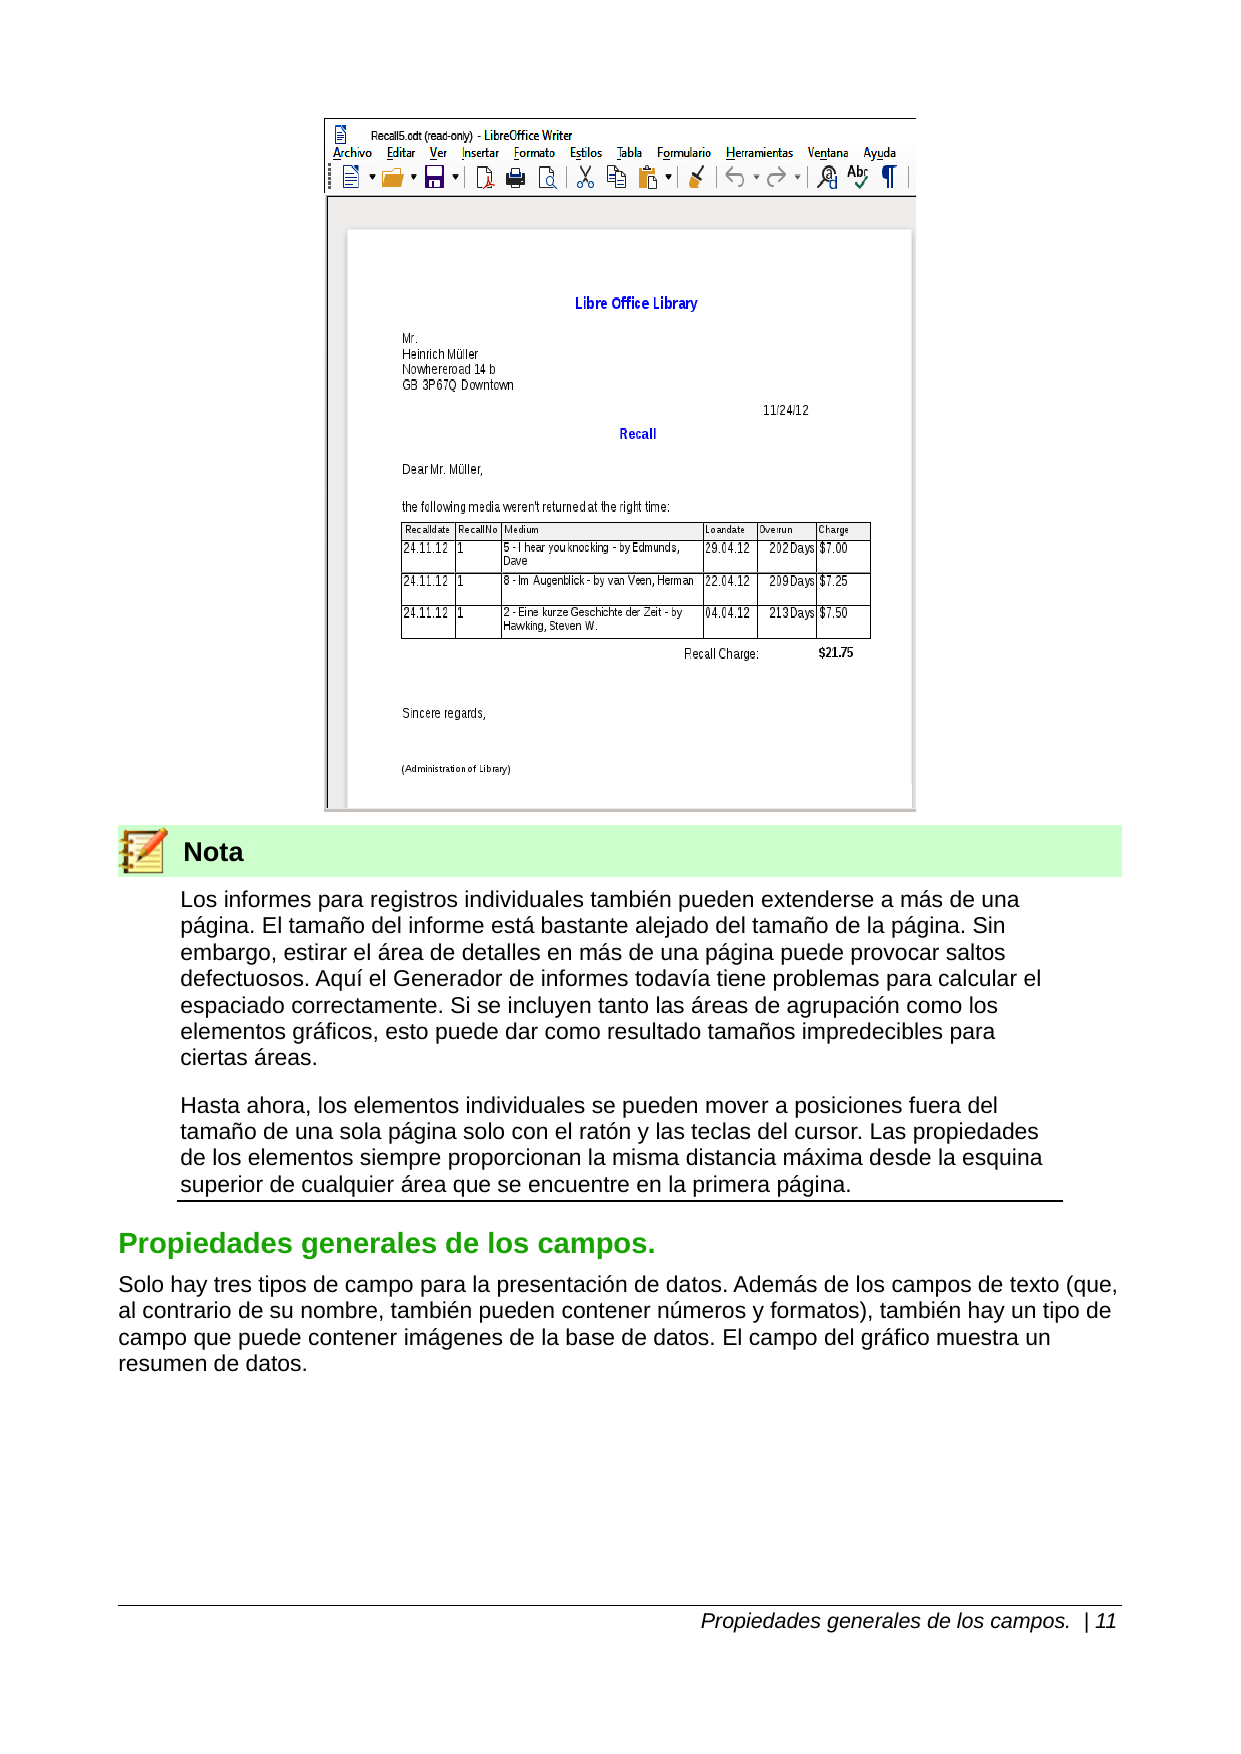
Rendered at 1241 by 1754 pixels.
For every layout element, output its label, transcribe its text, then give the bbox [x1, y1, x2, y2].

text Hasta ahora, los elementos individuales se pueden mover a posiciones fuera del tamaño de una sola página solo con el ratón y las teclas del cursor. Las propiedades de los elementos siempre proporcionan la misma distancia máxima desde la esquina superior de cualquier área que se encuentre en la primera página. [177, 1089, 1063, 1200]
text Los informes para registros individuales también pueden extenderse a más de una página. El tamaño del informe está bastante alejado del tamaño de la página. Sin embargo, estirar el área de detalles en más de una página puede provocar saltos defectuosos. Aquí el Generador de informes todavía tiene problemas para calcular el espaciado correctamente. Si se incluyen tanto las áreas de agrupación como los elementos gráficos, esto puede dar como resultado tamaños impredecibles para ciertas áreas. [177, 883, 1063, 1071]
subtitle Propiedades generales de los campos. [118, 1226, 1122, 1259]
text Solo hay tres tipos de campo para la presentación de datos. Además de los campos de texto (que, al contrario de su nombre, también pueden contener números y formatos), también hay un tipo de campo que puede contener imágenes de la base de datos. El campo del gráfico muestra un resumen de datos. [118, 1271, 1122, 1377]
subtitle Nota [118, 825, 1122, 877]
picture [119, 826, 170, 877]
picture [324, 118, 917, 814]
